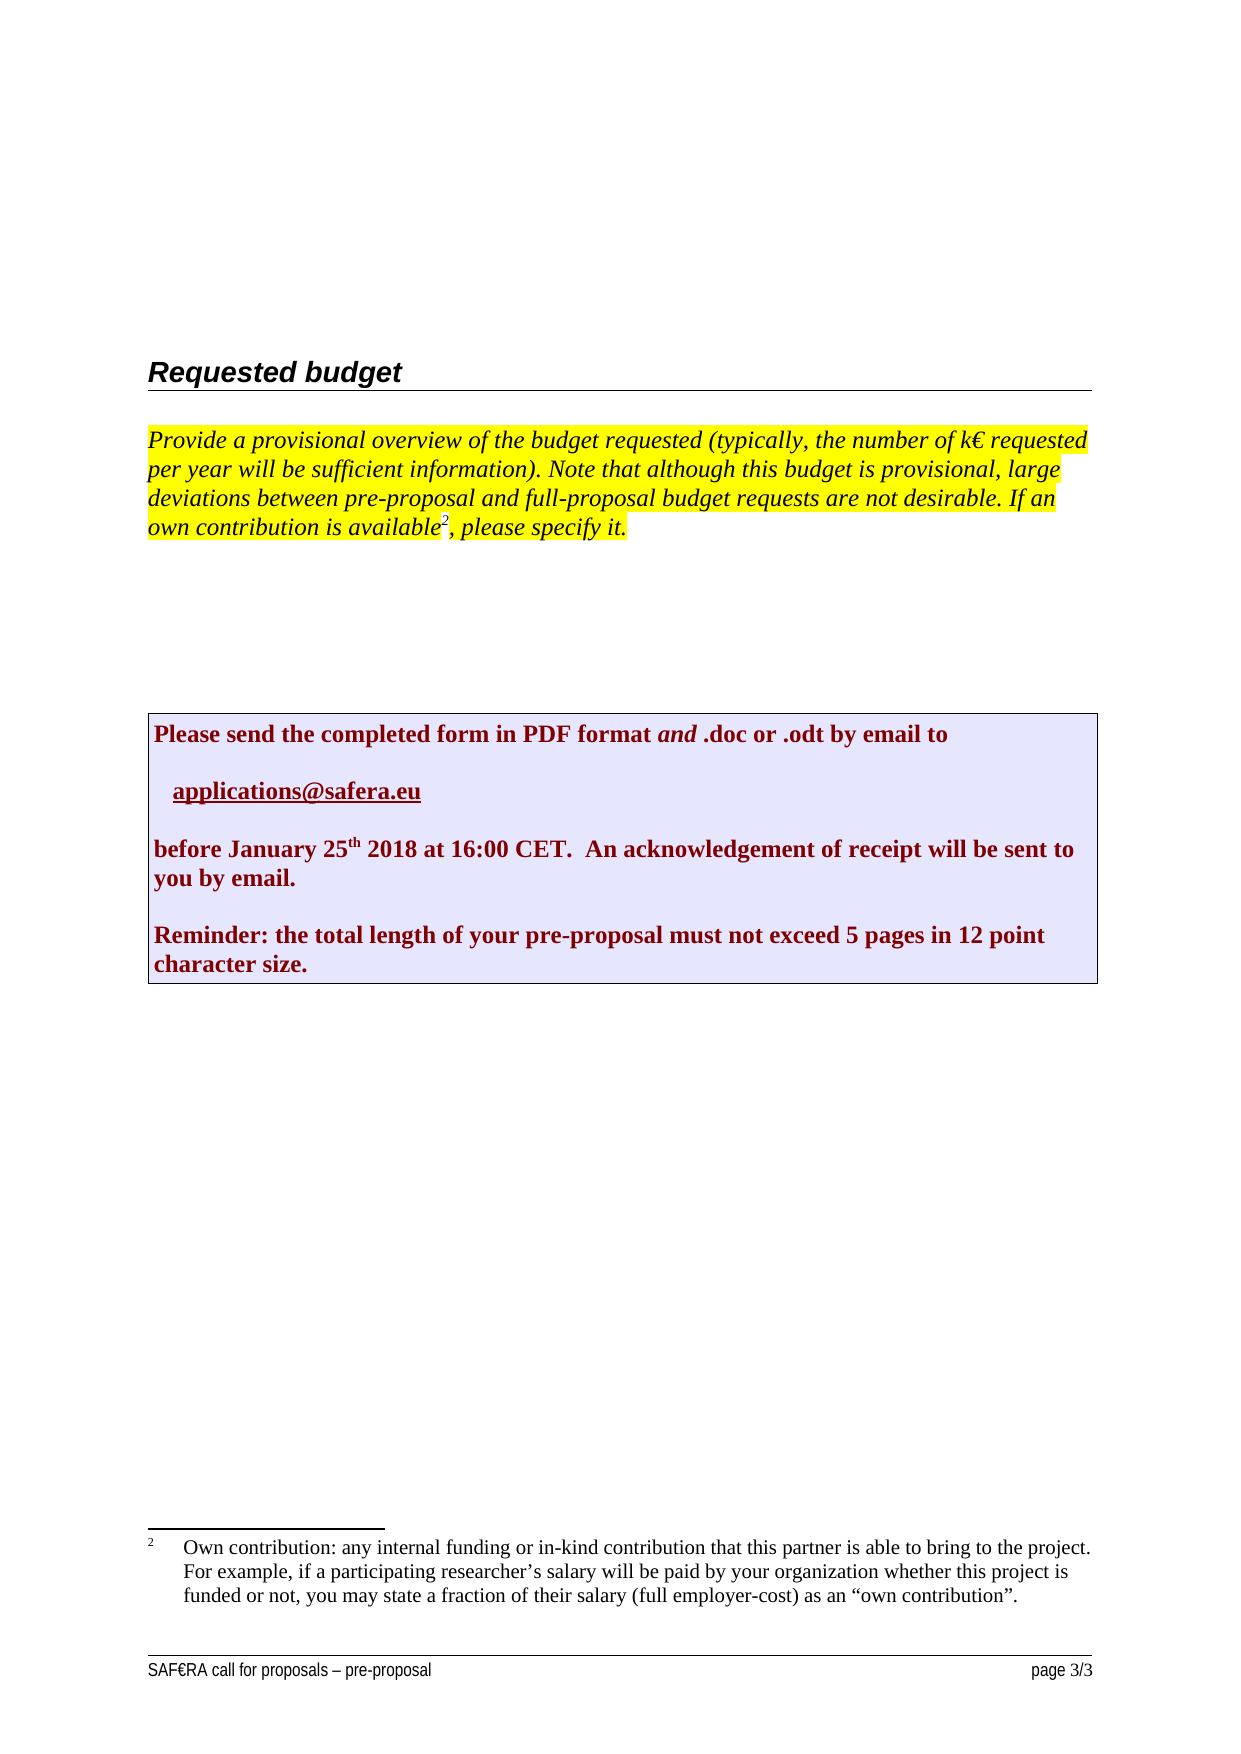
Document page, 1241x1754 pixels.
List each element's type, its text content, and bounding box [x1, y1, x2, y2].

subtitle Requested budget [148, 354, 1092, 390]
text Own contribution: any internal funding or in-kind contribution that this partner is able to bring to the project. For example, if a participating researcher’s salary will be paid by your organization whether this project is funded or not, you may state a fraction of their salary (full employer-cost) as an “own contribution”. [148, 1535, 1092, 1607]
text Provide a provisional overview of the budget requested (typically, the number of k€ requested per year will be sufficient information). Note that although this budget is provisional, large deviations between pre-proposal and full-proposal budget requests are not desirable. If an own contribution is available, please specify it. [148, 425, 1092, 540]
table_header Please send the completed form in PDF format and .doc or .odt by email to applications@safera.eu before January 25th 2018 at 16:00 CET. An acknowledgement of receipt will be sent to you by email. Reminder: the total length of your pre-proposal must not exceed 5 pages in 12 point character size. [149, 714, 1097, 983]
